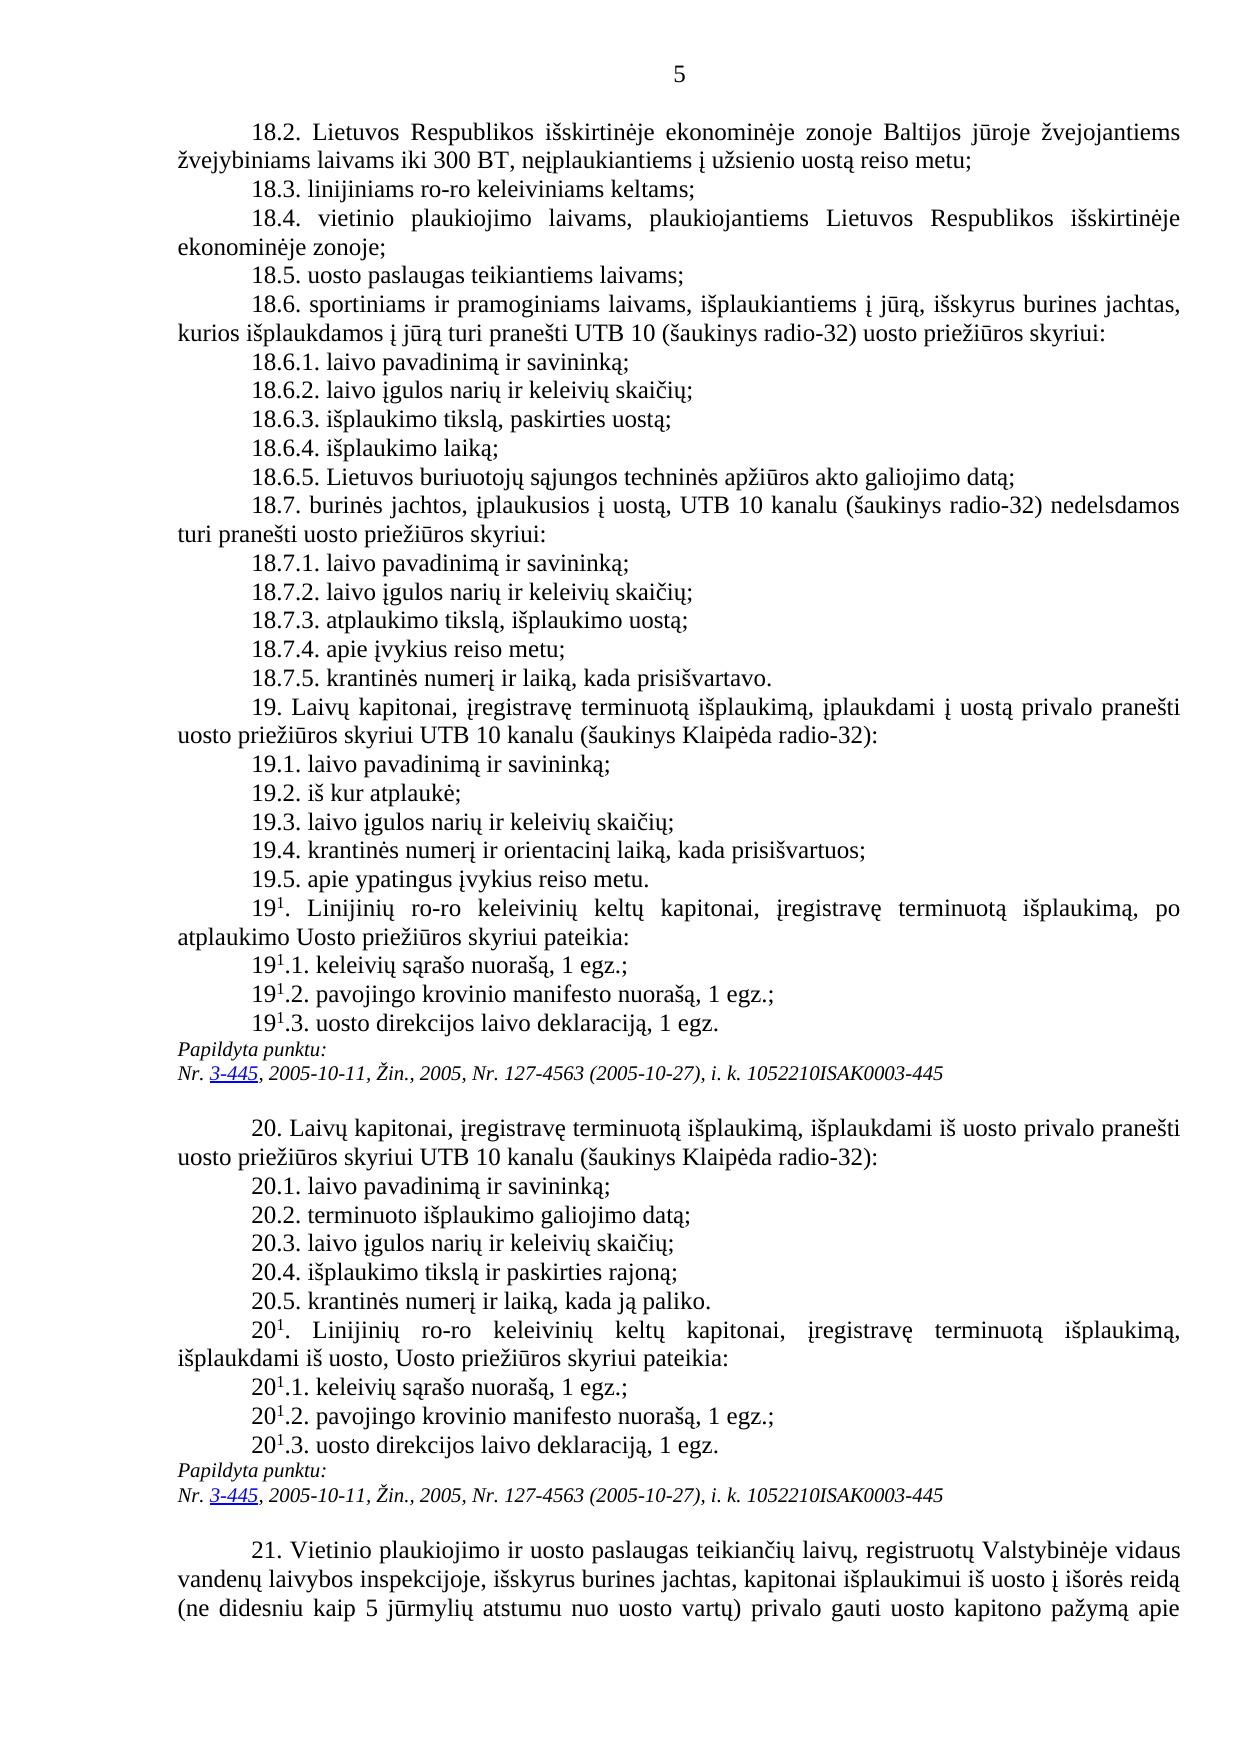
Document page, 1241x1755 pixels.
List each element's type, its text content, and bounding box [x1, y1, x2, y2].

text Nr. 3-445, 2005-10-11, Žin., 2005, Nr. 127-4563 (2005-10-27), i. k. 1052210ISAK0003-445 [177, 1061, 1181, 1085]
text 19.1. laivo pavadinimą ir savininką; [177, 749, 1181, 778]
text 20.1. laivo pavadinimą ir savininką; [177, 1171, 1181, 1200]
text 18.6.3. išplaukimo tikslą, paskirties uostą; [177, 404, 1181, 433]
text 20.4. išplaukimo tikslą ir paskirties rajoną; [177, 1257, 1181, 1286]
text 18.6.1. laivo pavadinimą ir savininką; [177, 347, 1181, 375]
text 19. Laivų kapitonai, įregistravę terminuotą išplaukimą, įplaukdami į uostą privalo pranešti uosto priežiūros skyriui UTB 10 kanalu (šaukinys Klaipėda radio-32): [177, 692, 1181, 749]
text 191.1. keleivių sąrašo nuorašą, 1 egz.; [177, 950, 1181, 979]
text 20.3. laivo įgulos narių ir keleivių skaičių; [177, 1228, 1181, 1257]
text 191.3. uosto direkcijos laivo deklaraciją, 1 egz. [177, 1008, 1181, 1037]
text Papildyta punktu: [177, 1458, 1181, 1482]
text 19.5. apie ypatingus įvykius reiso metu. [177, 864, 1181, 893]
text 20. Laivų kapitonai, įregistravę terminuotą išplaukimą, išplaukdami iš uosto privalo pranešti uosto priežiūros skyriui UTB 10 kanalu (šaukinys Klaipėda radio-32): [177, 1113, 1181, 1171]
text 20.2. terminuoto išplaukimo galiojimo datą; [177, 1200, 1181, 1228]
text 19.2. iš kur atplaukė; [177, 778, 1181, 807]
text Nr. 3-445, 2005-10-11, Žin., 2005, Nr. 127-4563 (2005-10-27), i. k. 1052210ISAK0003-445 [177, 1482, 1181, 1507]
text 18.7.2. laivo įgulos narių ir keleivių skaičių; [177, 577, 1181, 605]
text 19.3. laivo įgulos narių ir keleivių skaičių; [177, 807, 1181, 835]
text 18.6.2. laivo įgulos narių ir keleivių skaičių; [177, 375, 1181, 404]
text 18.7. burinės jachtos, įplaukusios į uostą, UTB 10 kanalu (šaukinys radio-32) nedelsdamos turi pranešti uosto priežiūros skyriui: [177, 490, 1181, 548]
text 18.7.3. atplaukimo tikslą, išplaukimo uostą; [177, 605, 1181, 634]
text 19.4. krantinės numerį ir orientacinį laiką, kada prisišvartuos; [177, 835, 1181, 864]
text 18.6. sportiniams ir pramoginiams laivams, išplaukiantiems į jūrą, išskyrus burines jachtas, kurios išplaukdamos į jūrą turi pranešti UTB 10 (šaukinys radio-32) uosto priežiūros skyriui: [177, 289, 1181, 347]
text 191.2. pavojingo krovinio manifesto nuorašą, 1 egz.; [177, 979, 1181, 1008]
text 191. Linijinių ro-ro keleivinių keltų kapitonai, įregistravę terminuotą išplaukimą, po atplaukimo Uosto priežiūros skyriui pateikia: [177, 893, 1181, 950]
text 18.7.5. krantinės numerį ir laiką, kada prisišvartavo. [177, 663, 1181, 692]
text 18.6.4. išplaukimo laiką; [177, 433, 1181, 462]
text 201. Linijinių ro-ro keleivinių keltų kapitonai, įregistravę terminuotą išplaukimą, išplaukdami iš uosto, Uosto priežiūros skyriui pateikia: [177, 1315, 1181, 1372]
text 18.7.1. laivo pavadinimą ir savininką; [177, 548, 1181, 577]
text 18.4. vietinio plaukiojimo laivams, plaukiojantiems Lietuvos Respublikos išskirtinėje ekonominėje zonoje; [177, 203, 1181, 260]
text 18.3. linijiniams ro-ro keleiviniams keltams; [177, 174, 1181, 203]
text 18.5. uosto paslaugas teikiantiems laivams; [177, 260, 1181, 289]
text 201.2. pavojingo krovinio manifesto nuorašą, 1 egz.; [177, 1401, 1181, 1430]
text 21. Vietinio plaukiojimo ir uosto paslaugas teikiančių laivų, registruotų Valstybinėje vidaus vandenų laivybos inspekcijoje, išskyrus burines jachtas, kapitonai išplaukimui iš uosto į išorės reidą (ne didesniu kaip 5 jūrmylių atstumu nuo uosto vartų) privalo gauti uosto kapitono pažymą apie [177, 1535, 1181, 1622]
text Papildyta punktu: [177, 1037, 1181, 1061]
text 201.1. keleivių sąrašo nuorašą, 1 egz.; [177, 1372, 1181, 1401]
text 18.2. Lietuvos Respublikos išskirtinėje ekonominėje zonoje Baltijos jūroje žvejojantiems žvejybiniams laivams iki 300 BT, neįplaukiantiems į užsienio uostą reiso metu; [177, 117, 1181, 174]
text 18.6.5. Lietuvos buriuotojų sąjungos techninės apžiūros akto galiojimo datą; [177, 462, 1181, 490]
text 20.5. krantinės numerį ir laiką, kada ją paliko. [177, 1286, 1181, 1315]
text 201.3. uosto direkcijos laivo deklaraciją, 1 egz. [177, 1430, 1181, 1458]
text 18.7.4. apie įvykius reiso metu; [177, 634, 1181, 663]
